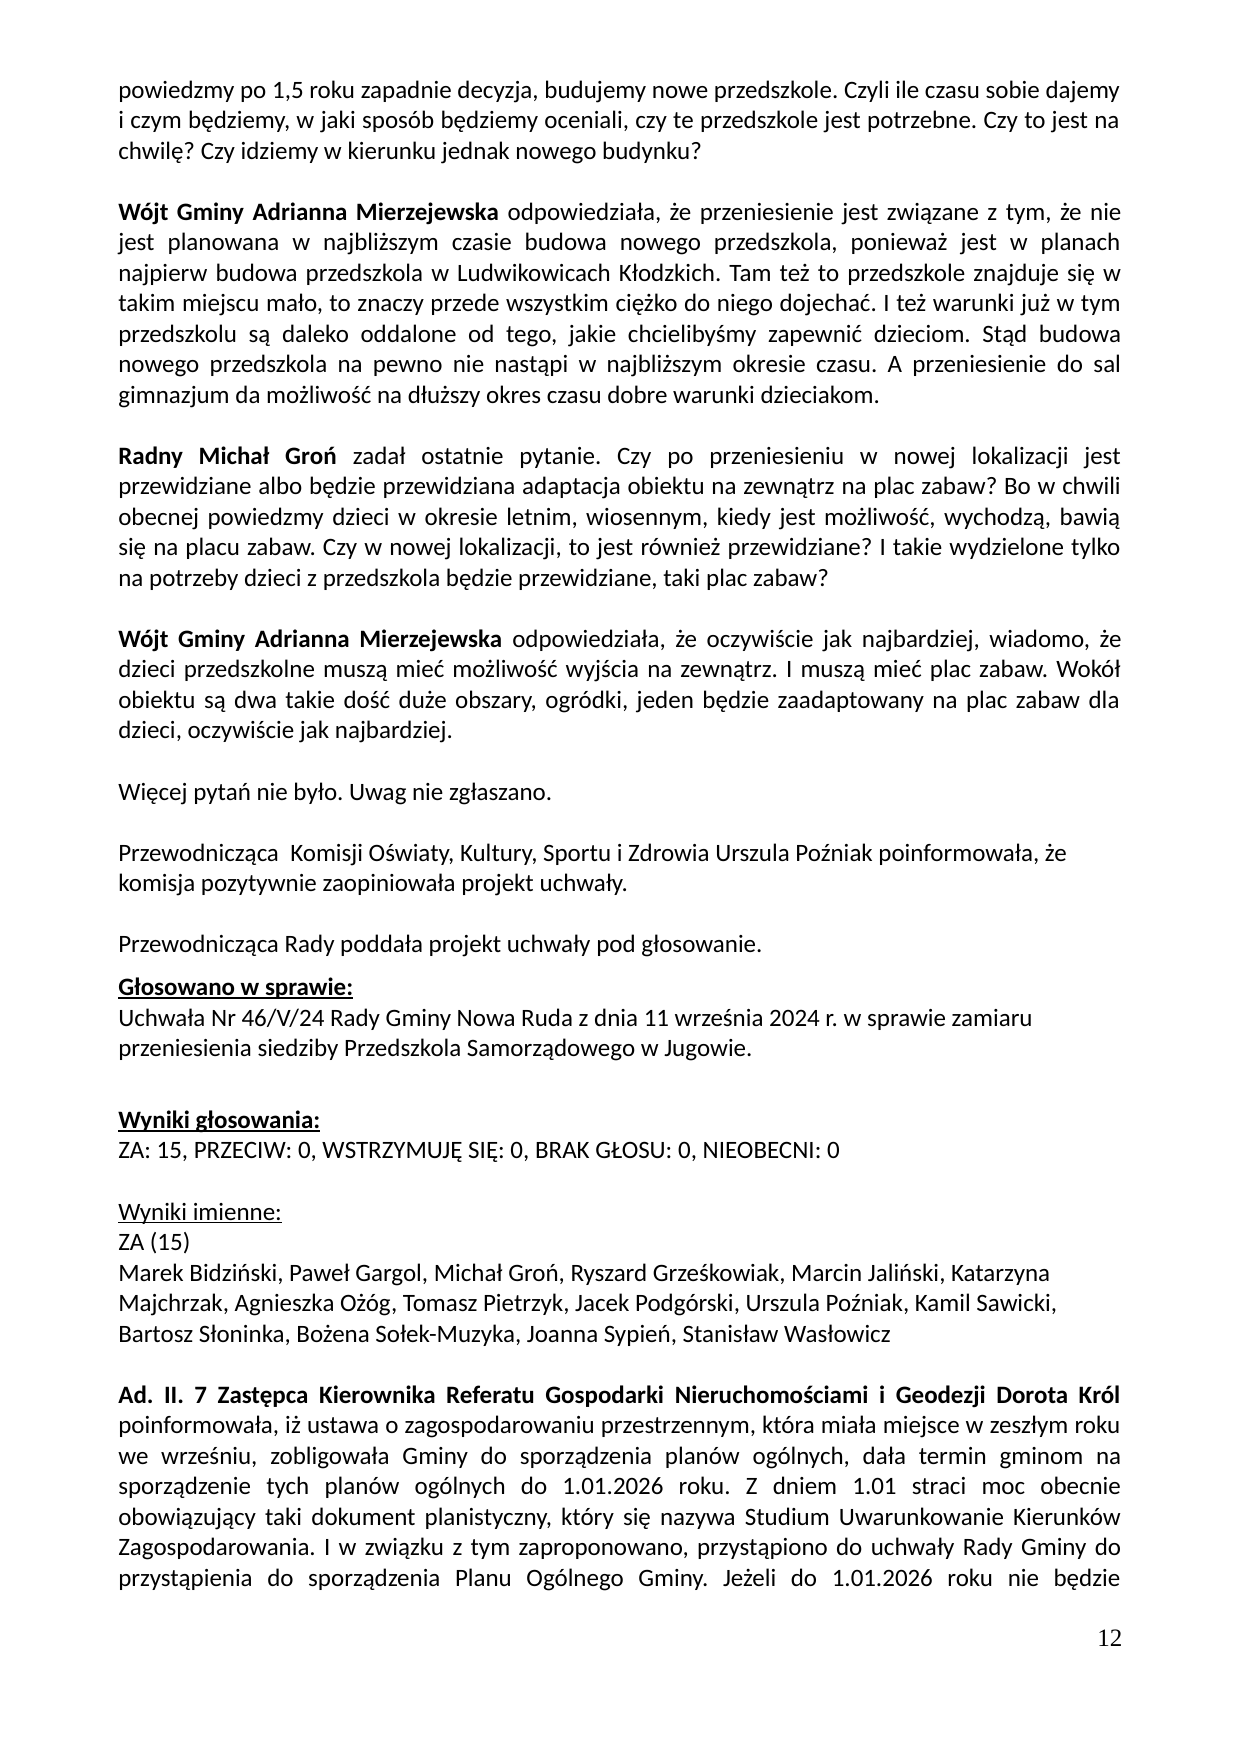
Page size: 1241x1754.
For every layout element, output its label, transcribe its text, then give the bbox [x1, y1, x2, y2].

text Głosowano w sprawie: Uchwała Nr 46/V/24 Rady Gminy Nowa Ruda z dnia 11 września 2024 r. w sprawie zamiaru przeniesienia siedziby Przedszkola Samorządowego w Jugowie. [118, 971, 1122, 1063]
text Wójt Gminy Adrianna Mierzejewska odpowiedziała, że oczywiście jak najbardziej, wiadomo, że dzieci przedszkolne muszą mieć możliwość wyjścia na zewnątrz. I muszą mieć plac zabaw. Wokół obiektu są dwa takie dość duże obszary, ogródki, jeden będzie zaadaptowany na plac zabaw dla dzieci, oczywiście jak najbardziej. [118, 623, 1122, 745]
text Więcej pytań nie było. Uwag nie zgłaszano. [118, 776, 1122, 806]
text Przewodnicząca Rady poddała projekt uchwały pod głosowanie. [118, 928, 1122, 959]
text Wójt Gminy Adrianna Mierzejewska odpowiedziała, że przeniesienie jest związane z tym, że nie jest planowana w najbliższym czasie budowa nowego przedszkola, ponieważ jest w planach najpierw budowa przedszkola w Ludwikowicach Kłodzkich. Tam też to przedszkole znajduje się w takim miejscu mało, to znaczy przede wszystkim ciężko do niego dojechać. I też warunki już w tym przedszkolu są daleko oddalone od tego, jakie chcielibyśmy zapewnić dzieciom. Stąd budowa nowego przedszkola na pewno nie nastąpi w najbliższym okresie czasu. A przeniesienie do sal gimnazjum da możliwość na dłuższy okres czasu dobre warunki dzieciakom. [118, 196, 1122, 409]
text Ad. II. 7 Zastępca Kierownika Referatu Gospodarki Nieruchomościami i Geodezji Dorota Król poinformowała, iż ustawa o zagospodarowaniu przestrzennym, która miała miejsce w zeszłym roku we wrześniu, zobligowała Gminy do sporządzenia planów ogólnych, dała termin gminom na sporządzenie tych planów ogólnych do 1.01.2026 roku. Z dniem 1.01 straci moc obecnie obowiązujący taki dokument planistyczny, który się nazywa Studium Uwarunkowanie Kierunków Zagospodarowania. I w związku z tym zaproponowano, przystąpiono do uchwały Rady Gminy do przystąpienia do sporządzenia Planu Ogólnego Gminy. Jeżeli do 1.01.2026 roku nie będzie [118, 1379, 1122, 1592]
text Wyniki imienne: ZA (15) Marek Bidziński, Paweł Gargol, Michał Groń, Ryszard Grześkowiak, Marcin Jaliński, Katarzyna Majchrzak, Agnieszka Ożóg, Tomasz Pietrzyk, Jacek Podgórski, Urszula Poźniak, Kamil Sawicki, Bartosz Słoninka, Bożena Sołek-Muzyka, Joanna Sypień, Stanisław Wasłowicz [118, 1165, 1122, 1348]
text Wyniki głosowania: ZA: 15, PRZECIW: 0, WSTRZYMUJĘ SIĘ: 0, BRAK GŁOSU: 0, NIEOBECNI: 0 [118, 1104, 1122, 1165]
text powiedzmy po 1,5 roku zapadnie decyzja, budujemy nowe przedszkole. Czyli ile czasu sobie dajemy i czym będziemy, w jaki sposób będziemy oceniali, czy te przedszkole jest potrzebne. Czy to jest na chwilę? Czy idziemy w kierunku jednak nowego budynku? [118, 74, 1122, 165]
text Radny Michał Groń zadał ostatnie pytanie. Czy po przeniesieniu w nowej lokalizacji jest przewidziane albo będzie przewidziana adaptacja obiektu na zewnątrz na plac zabaw? Bo w chwili obecnej powiedzmy dzieci w okresie letnim, wiosennym, kiedy jest możliwość, wychodzą, bawią się na placu zabaw. Czy w nowej lokalizacji, to jest również przewidziane? I takie wydzielone tylko na potrzeby dzieci z przedszkola będzie przewidziane, taki plac zabaw? [118, 440, 1122, 593]
text Przewodnicząca Komisji Oświaty, Kultury, Sportu i Zdrowia Urszula Poźniak poinformowała, że komisja pozytywnie zaopiniowała projekt uchwały. [118, 837, 1122, 898]
